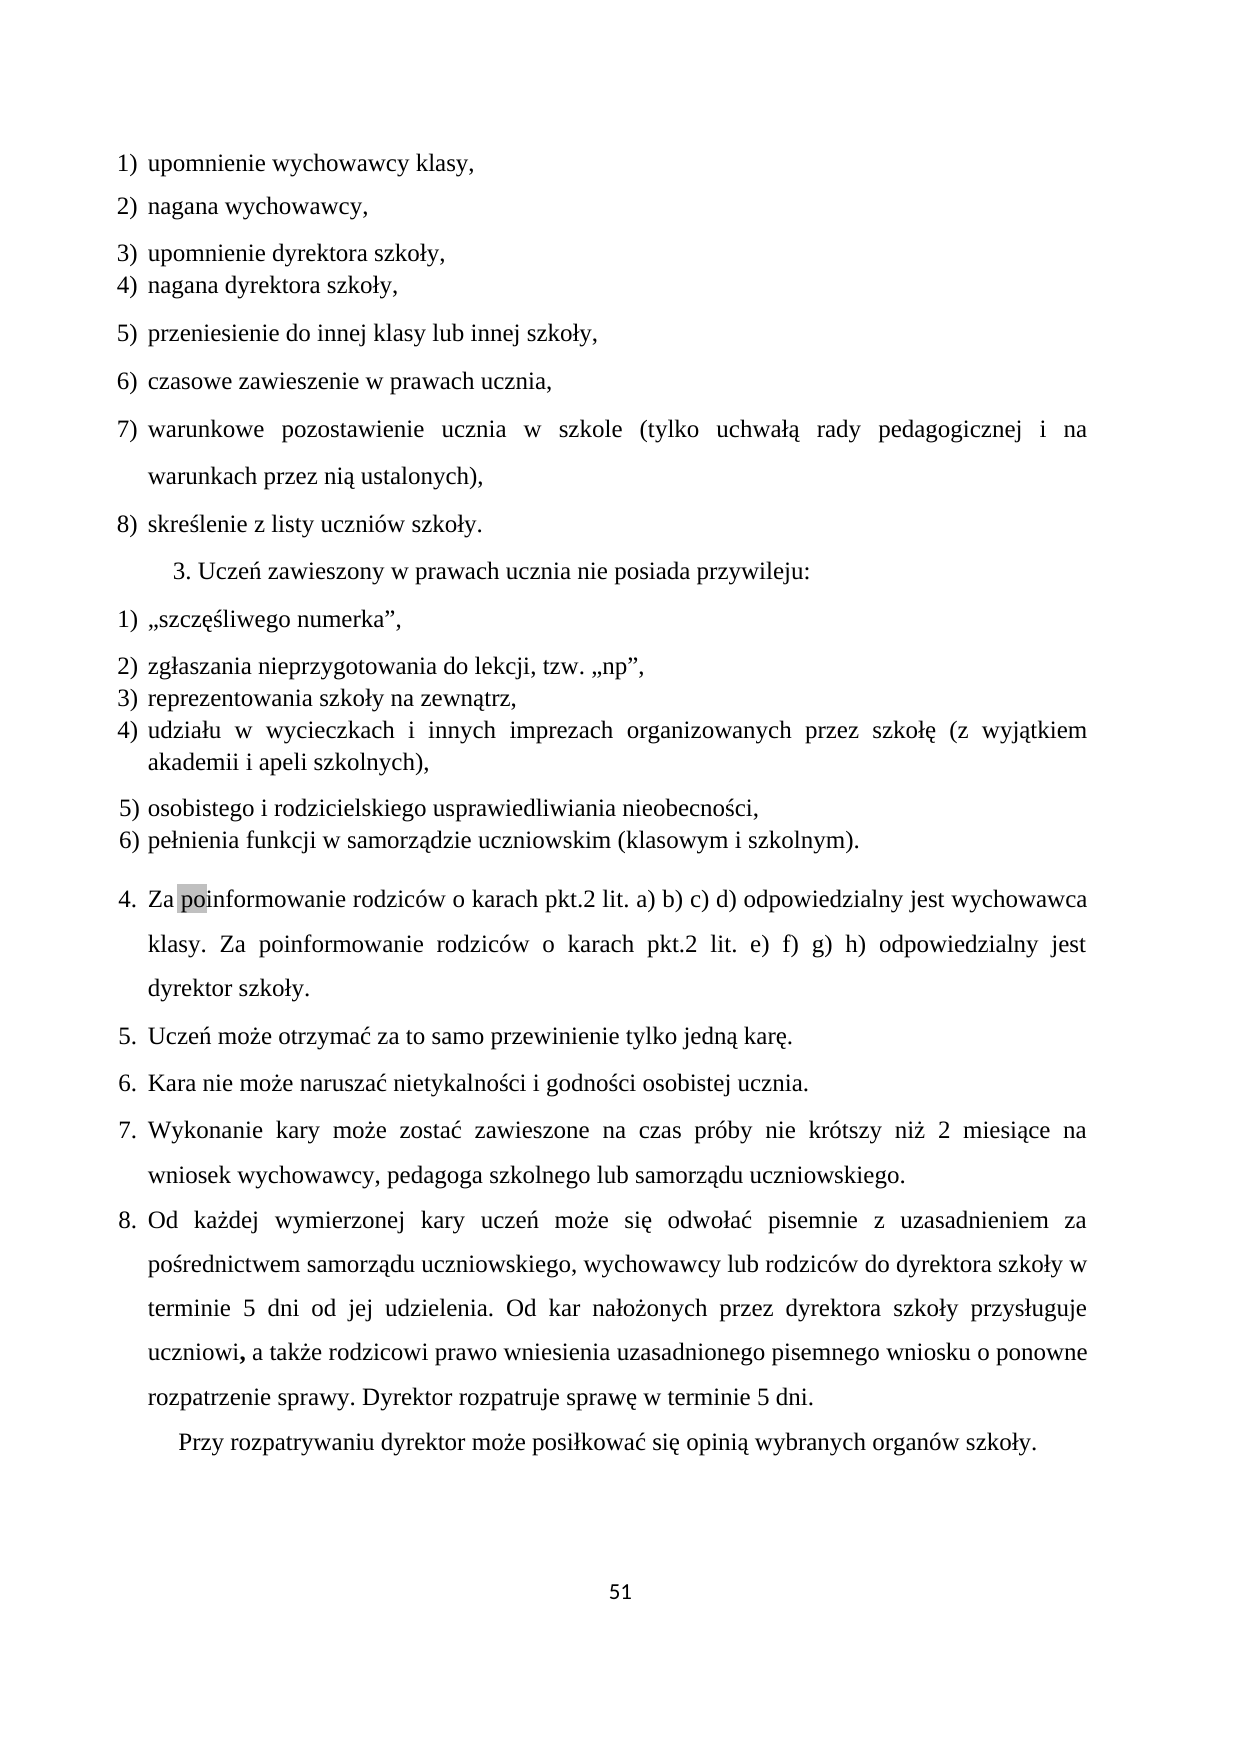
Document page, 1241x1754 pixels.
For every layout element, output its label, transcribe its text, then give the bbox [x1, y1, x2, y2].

list reprezentowania szkoły na zewnątrz, [117, 683, 1088, 712]
text 3. Uczeń zawieszony w prawach ucznia nie posiada przywileju: [148, 556, 1088, 585]
list Od każdej wymierzonej kary uczeń może się odwołać pisemnie z uzasadnieniem za pośrednictwem samorządu uczniowskiego, wychowawcy lub rodziców do dyrektora szkoły w terminie 5 dni od jej udzielenia. Od kar nałożonych przez dyrektora szkoły przysługuje uczniowi, a także rodzicowi prawo wniesienia uzasadnionego pisemnego wniosku o ponowne rozpatrzenie sprawy. Dyrektor rozpatruje sprawę w terminie 5 dni. [118, 1205, 1088, 1411]
list upomnienie dyrektora szkoły, [117, 238, 1088, 267]
list nagana wychowawcy, [117, 191, 1088, 219]
list nagana dyrektora szkoły, [117, 270, 1088, 299]
list pełnienia funkcji w samorządzie uczniowskim (klasowym i szkolnym). [119, 825, 1088, 854]
list upomnienie wychowawcy klasy, [117, 148, 1088, 176]
list skreślenie z listy uczniów szkoły. [117, 509, 1088, 538]
text Przy rozpatrywaniu dyrektor może posiłkować się opinią wybranych organów szkoły. [178, 1427, 1088, 1455]
list zgłaszania nieprzygotowania do lekcji, tzw. „np”, [117, 651, 1088, 680]
list przeniesienie do innej klasy lub innej szkoły, [117, 318, 1088, 347]
list udziału w wycieczkach i innych imprezach organizowanych przez szkołę (z wyjątkiem akademii i apeli szkolnych), [117, 715, 1088, 776]
list osobistego i rodzicielskiego usprawiedliwiania nieobecności, [119, 793, 1088, 822]
list Uczeń może otrzymać za to samo przewinienie tylko jedną karę. [118, 1021, 1088, 1049]
list Kara nie może naruszać nietykalności i godności osobistej ucznia. [118, 1068, 1088, 1097]
list „szczęśliwego numerka”, [117, 604, 1088, 633]
list czasowe zawieszenie w prawach ucznia, [117, 366, 1088, 395]
list Za poinformowanie rodziców o karach pkt.2 lit. a) b) c) d) odpowiedzialny jest wychowawca klasy. Za poinformowanie rodziców o karach pkt.2 lit. e) f) g) h) odpowiedzialny jest dyrektor szkoły. [118, 884, 1088, 1002]
list warunkowe pozostawienie ucznia w szkole (tylko uchwałą rady pedagogicznej i na warunkach przez nią ustalonych), [117, 414, 1088, 490]
list Wykonanie kary może zostać zawieszone na czas próby nie krótszy niż 2 miesiące na wniosek wychowawcy, pedagoga szkolnego lub samorządu uczniowskiego. [118, 1115, 1088, 1188]
